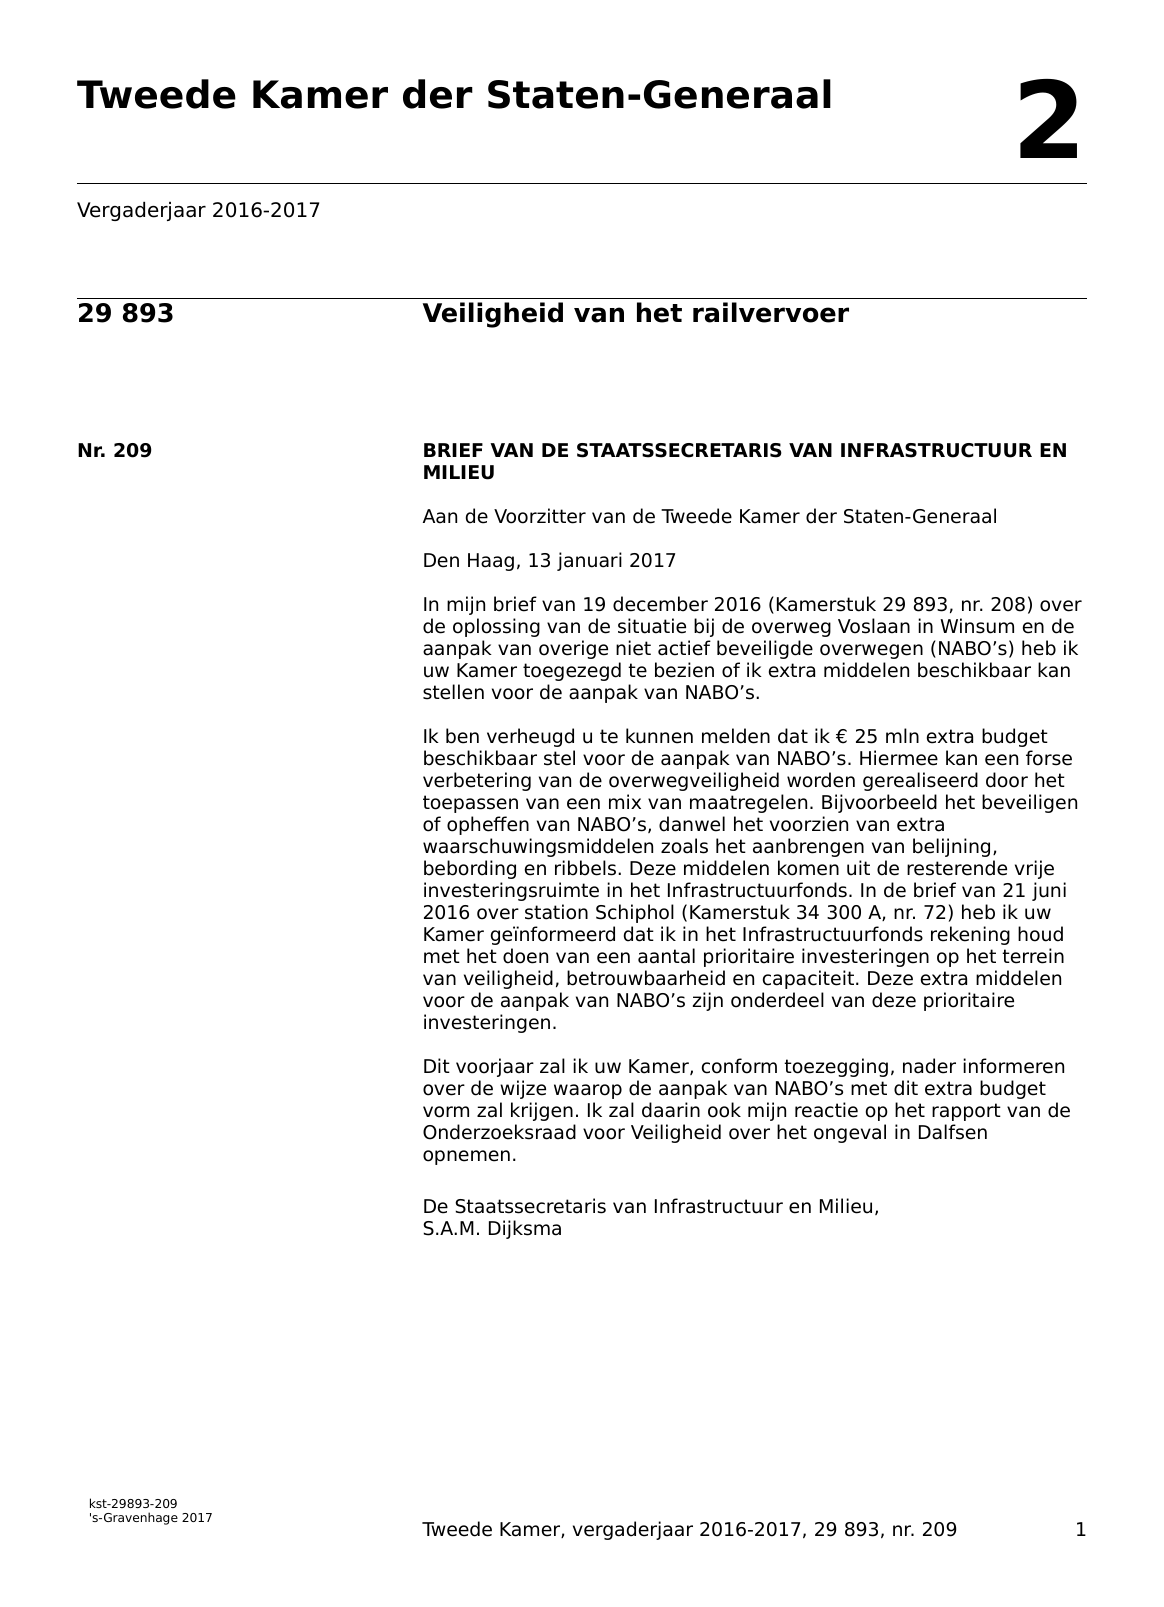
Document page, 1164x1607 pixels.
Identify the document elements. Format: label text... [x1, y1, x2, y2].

text Den Haag, 13 januari 2017 [422, 550, 1087, 572]
text Aan de Voorzitter van de Tweede Kamer der Staten-Generaal [422, 506, 1087, 528]
text Ik ben verheugd u te kunnen melden dat ik € 25 mln extra budget beschikbaar stel voor de aanpak van NABO’s. Hiermee kan een forse verbetering van de overwegveiligheid worden gerealiseerd door het toepassen van een mix van maatregelen. Bijvoorbeeld het beveiligen of opheffen van NABO’s, danwel het voorzien van extra waarschuwingsmiddelen zoals het aanbrengen van belijning, bebording en ribbels. Deze middelen komen uit de resterende vrije investeringsruimte in het Infrastructuurfonds. In de brief van 21 juni 2016 over station Schiphol (Kamerstuk 34 300 A, nr. 72) heb ik uw Kamer geïnformeerd dat ik in het Infrastructuurfonds rekening houd met het doen van een aantal prioritaire investeringen op het terrein van veiligheid, betrouwbaarheid en capaciteit. Deze extra middelen voor de aanpak van NABO’s zijn onderdeel van deze prioritaire investeringen. [422, 726, 1087, 1034]
text Dit voorjaar zal ik uw Kamer, conform toezegging, nader informeren over de wijze waarop de aanpak van NABO’s met dit extra budget vorm zal krijgen. Ik zal daarin ook mijn reactie op het rapport van de Onderzoeksraad voor Veiligheid over het ongeval in Dalfsen opnemen. [422, 1056, 1087, 1166]
text 's-Gravenhage 2017 [88, 1511, 323, 1525]
subtitle Nr. 209 BRIEF VAN DE STAATSSECRETARIS VAN INFRASTRUCTUUR EN MILIEU [77, 440, 1087, 484]
table_header Tweede Kamer der Staten-Generaal [77, 59, 886, 183]
table_header 2 [886, 59, 1087, 183]
text kst-29893-209 [88, 1497, 323, 1511]
subtitle 29 893 Veiligheid van het railvervoer [77, 299, 1087, 329]
text In mijn brief van 19 december 2016 (Kamerstuk 29 893, nr. 208) over de oplossing van de situatie bij de overweg Voslaan in Winsum en de aanpak van overige niet actief beveiligde overwegen (NABO’s) heb ik uw Kamer toegezegd te bezien of ik extra middelen beschikbaar kan stellen voor de aanpak van NABO’s. [422, 594, 1087, 704]
text De Staatssecretaris van Infrastructuur en Milieu, S.A.M. Dijksma [422, 1196, 1087, 1240]
table_cell Vergaderjaar 2016-2017 [77, 184, 1087, 298]
